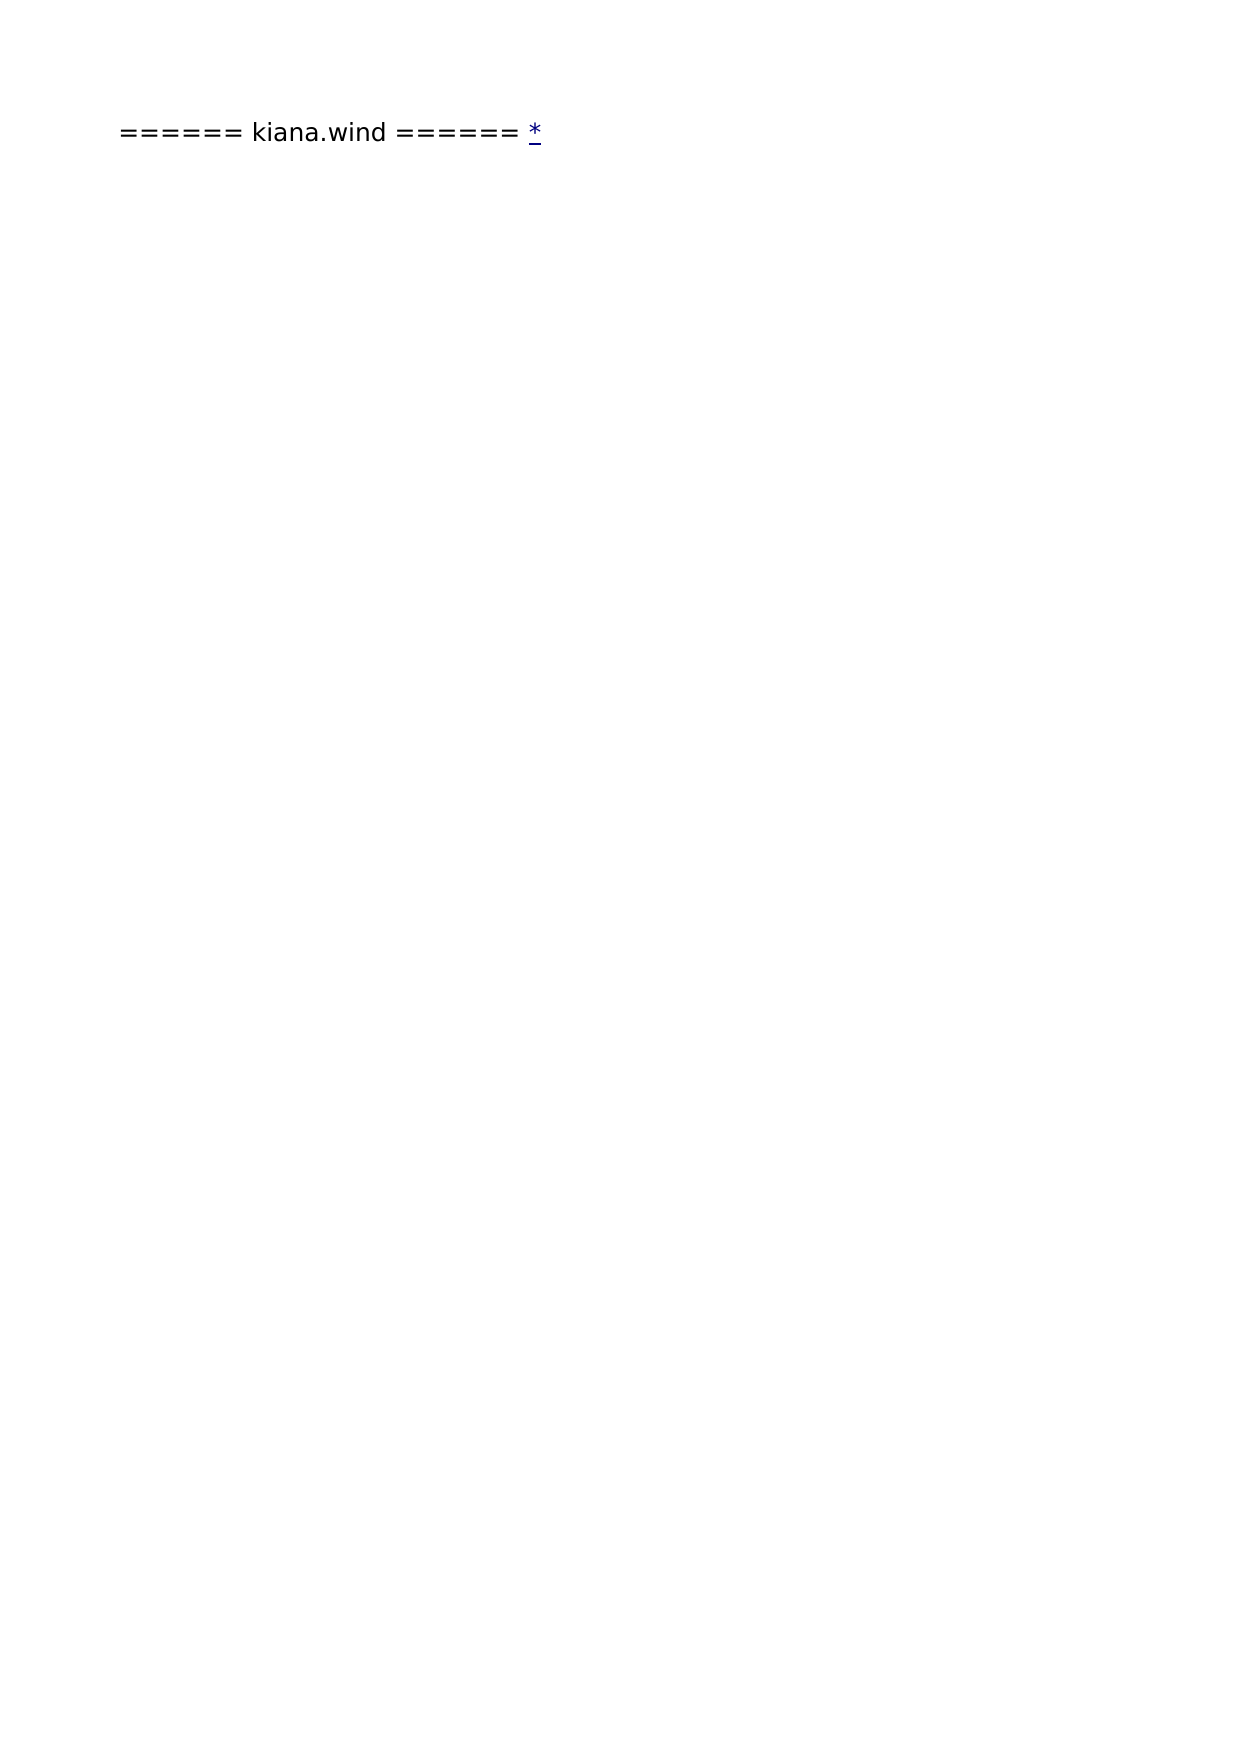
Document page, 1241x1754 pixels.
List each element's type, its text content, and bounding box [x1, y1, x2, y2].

text ====== kiana.wind ====== * [118, 118, 1122, 147]
